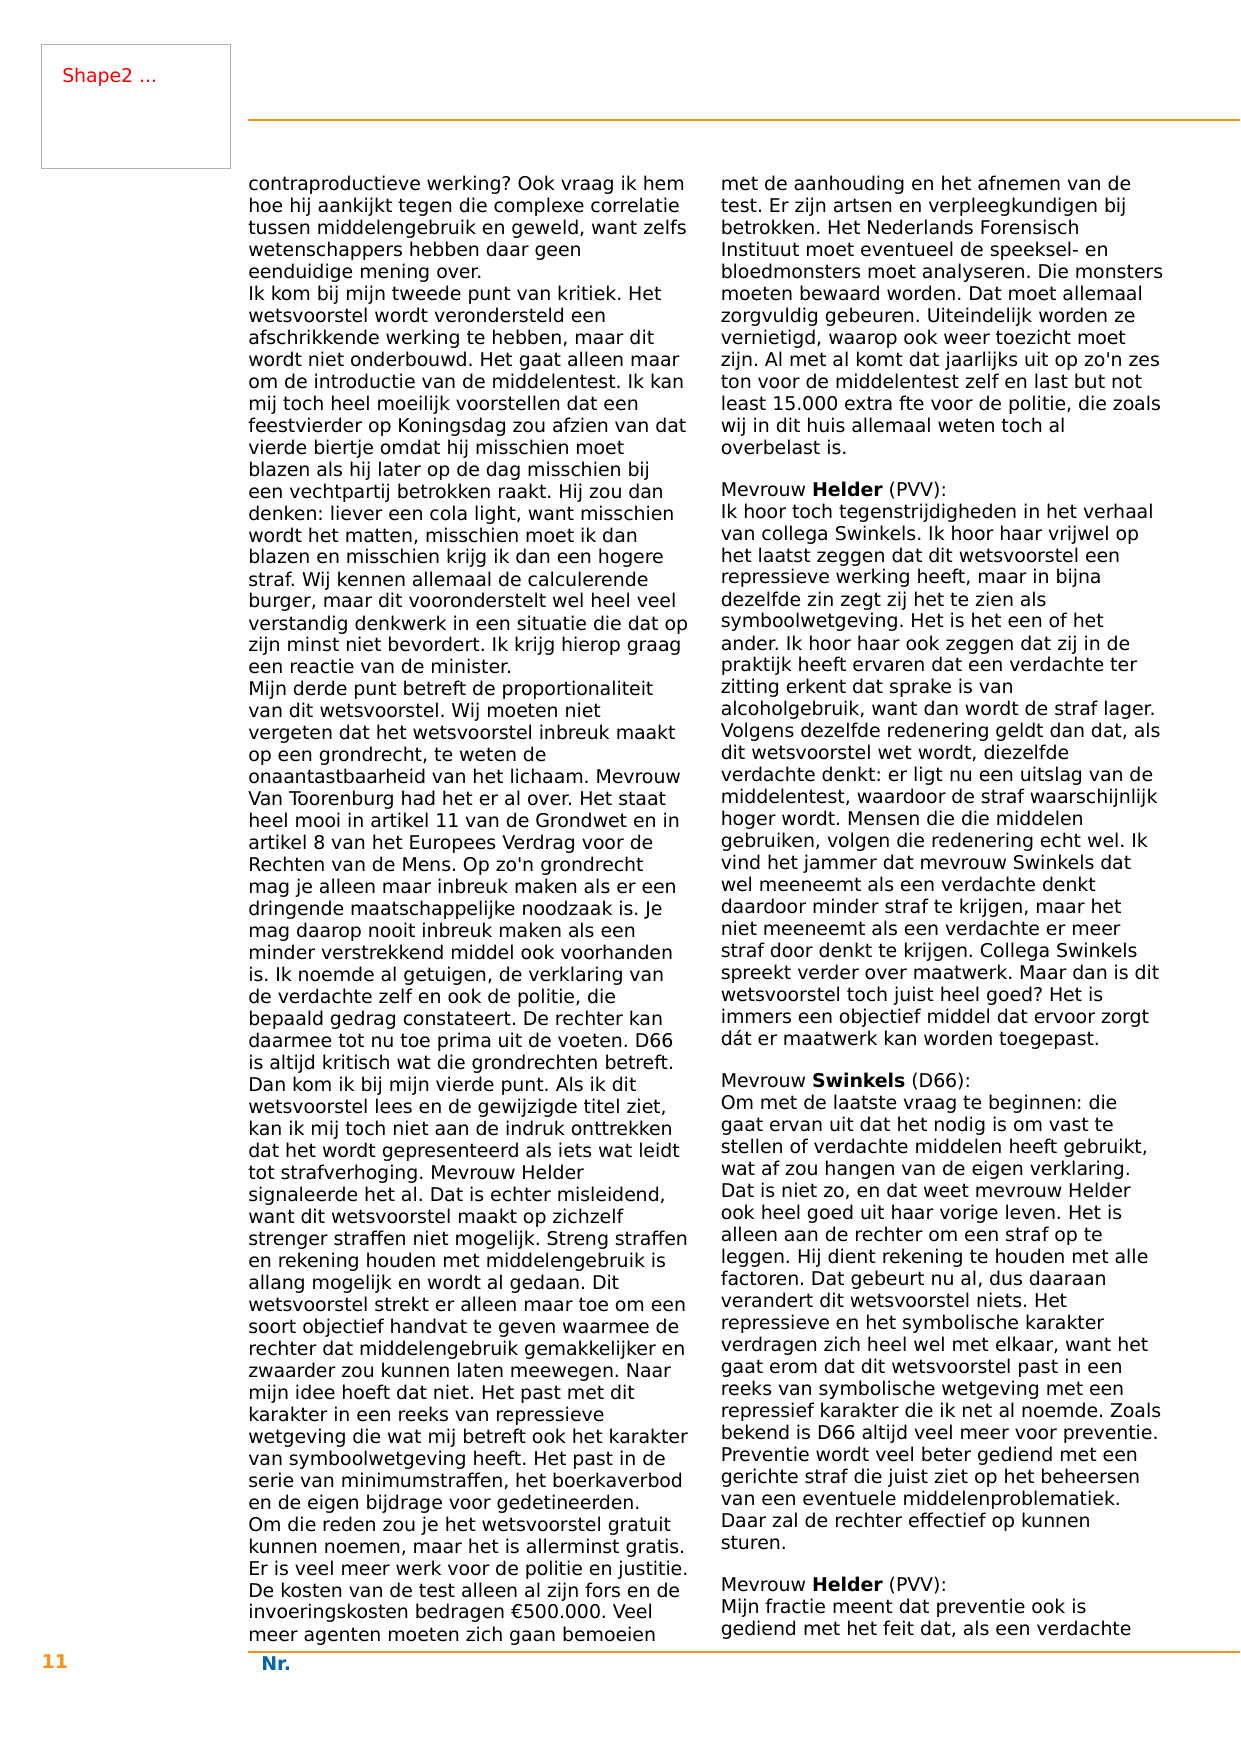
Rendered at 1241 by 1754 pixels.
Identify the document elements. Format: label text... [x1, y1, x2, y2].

text Mevrouw Helder (PVV): [721, 478, 1163, 501]
text Ik hoor toch tegenstrijdigheden in het verhaal van collega Swinkels. Ik hoor haar vrijwel op het laatst zeggen dat dit wetsvoorstel een repressieve werking heeft, maar in bijna dezelfde zin zegt zij het te zien als symboolwetgeving. Het is het een of het ander. Ik hoor haar ook zeggen dat zij in de praktijk heeft ervaren dat een verdachte ter zitting erkent dat sprake is van alcoholgebruik, want dan wordt de straf lager. Volgens dezelfde redenering geldt dan dat, als dit wetsvoorstel wet wordt, diezelfde verdachte denkt: er ligt nu een uitslag van de middelentest, waardoor de straf waarschijnlijk hoger wordt. Mensen die die middelen gebruiken, volgen die redenering echt wel. Ik vind het jammer dat mevrouw Swinkels dat wel meeneemt als een verdachte denkt daardoor minder straf te krijgen, maar het niet meeneemt als een verdachte er meer straf door denkt te krijgen. Collega Swinkels spreekt verder over maatwerk. Maar dan is dit wetsvoorstel toch juist heel goed? Het is immers een objectief middel dat ervoor zorgt dát er maatwerk kan worden toegepast. [721, 501, 1163, 1050]
text contraproductieve werking? Ook vraag ik hem hoe hij aankijkt tegen die complexe correlatie tussen middelengebruik en geweld, want zelfs wetenschappers hebben daar geen eenduidige mening over. [248, 173, 691, 283]
text Mevrouw Helder (PVV): [721, 1573, 1163, 1596]
text met de aanhouding en het afnemen van de test. Er zijn artsen en verpleegkundigen bij betrokken. Het Nederlands Forensisch Instituut moet eventueel de speeksel- en bloedmonsters moet analyseren. Die monsters moeten bewaard worden. Dat moet allemaal zorgvuldig gebeuren. Uiteindelijk worden ze vernietigd, waarop ook weer toezicht moet zijn. Al met al komt dat jaarlijks uit op zo'n zes ton voor de middelentest zelf en last but not least 15.000 extra fte voor de politie, die zoals wij in dit huis allemaal weten toch al overbelast is. [721, 173, 1163, 458]
text Mijn fractie meent dat preventie ook is gediend met het feit dat, als een verdachte [721, 1596, 1163, 1639]
text Om met de laatste vraag te beginnen: die gaat ervan uit dat het nodig is om vast te stellen of verdachte middelen heeft gebruikt, wat af zou hangen van de eigen verklaring. Dat is niet zo, en dat weet mevrouw Helder ook heel goed uit haar vorige leven. Het is alleen aan de rechter om een straf op te leggen. Hij dient rekening te houden met alle factoren. Dat gebeurt nu al, dus daaraan verandert dit wetsvoorstel niets. Het repressieve en het symbolische karakter verdragen zich heel wel met elkaar, want het gaat erom dat dit wetsvoorstel past in een reeks van symbolische wetgeving met een repressief karakter die ik net al noemde. Zoals bekend is D66 altijd veel meer voor preventie. Preventie wordt veel beter gediend met een gerichte straf die juist ziet op het beheersen van een eventuele middelenproblematiek. Daar zal de rechter effectief op kunnen sturen. [721, 1092, 1163, 1553]
text Dan kom ik bij mijn vierde punt. Als ik dit wetsvoorstel lees en de gewijzigde titel ziet, kan ik mij toch niet aan de indruk onttrekken dat het wordt gepresenteerd als iets wat leidt tot strafverhoging. Mevrouw Helder signaleerde het al. Dat is echter misleidend, want dit wetsvoorstel maakt op zichzelf strenger straffen niet mogelijk. Streng straffen en rekening houden met middelengebruik is allang mogelijk en wordt al gedaan. Dit wetsvoorstel strekt er alleen maar toe om een soort objectief handvat te geven waarmee de rechter dat middelengebruik gemakkelijker en zwaarder zou kunnen laten meewegen. Naar mijn idee hoeft dat niet. Het past met dit karakter in een reeks van repressieve wetgeving die wat mij betreft ook het karakter van symboolwetgeving heeft. Het past in de serie van minimumstraffen, het boerkaverbod en de eigen bijdrage voor gedetineerden. [248, 1074, 691, 1513]
text Mevrouw Swinkels (D66): [721, 1070, 1163, 1092]
text Ik kom bij mijn tweede punt van kritiek. Het wetsvoorstel wordt verondersteld een afschrikkende werking te hebben, maar dit wordt niet onderbouwd. Het gaat alleen maar om de introductie van de middelentest. Ik kan mij toch heel moeilijk voorstellen dat een feestvierder op Koningsdag zou afzien van dat vierde biertje omdat hij misschien moet blazen als hij later op de dag misschien bij een vechtpartij betrokken raakt. Hij zou dan denken: liever een cola light, want misschien wordt het matten, misschien moet ik dan blazen en misschien krijg ik dan een hogere straf. Wij kennen allemaal de calculerende burger, maar dit vooronderstelt wel heel veel verstandig denkwerk in een situatie die dat op zijn minst niet bevordert. Ik krijg hierop graag een reactie van de minister. [248, 283, 691, 678]
text Om die reden zou je het wetsvoorstel gratuit kunnen noemen, maar het is allerminst gratis. Er is veel meer werk voor de politie en justitie. De kosten van de test alleen al zijn fors en de invoeringskosten bedragen €500.000. Veel meer agenten moeten zich gaan bemoeien [248, 1513, 691, 1645]
text Mijn derde punt betreft de proportionaliteit van dit wetsvoorstel. Wij moeten niet vergeten dat het wetsvoorstel inbreuk maakt op een grondrecht, te weten de onaantastbaarheid van het lichaam. Mevrouw Van Toorenburg had het er al over. Het staat heel mooi in artikel 11 van de Grondwet en in artikel 8 van het Europees Verdrag voor de Rechten van de Mens. Op zo'n grondrecht mag je alleen maar inbreuk maken als er een dringende maatschappelijke noodzaak is. Je mag daarop nooit inbreuk maken als een minder verstrekkend middel ook voorhanden is. Ik noemde al getuigen, de verklaring van de verdachte zelf en ook de politie, die bepaald gedrag constateert. De rechter kan daarmee tot nu toe prima uit de voeten. D66 is altijd kritisch wat die grondrechten betreft. [248, 678, 691, 1074]
